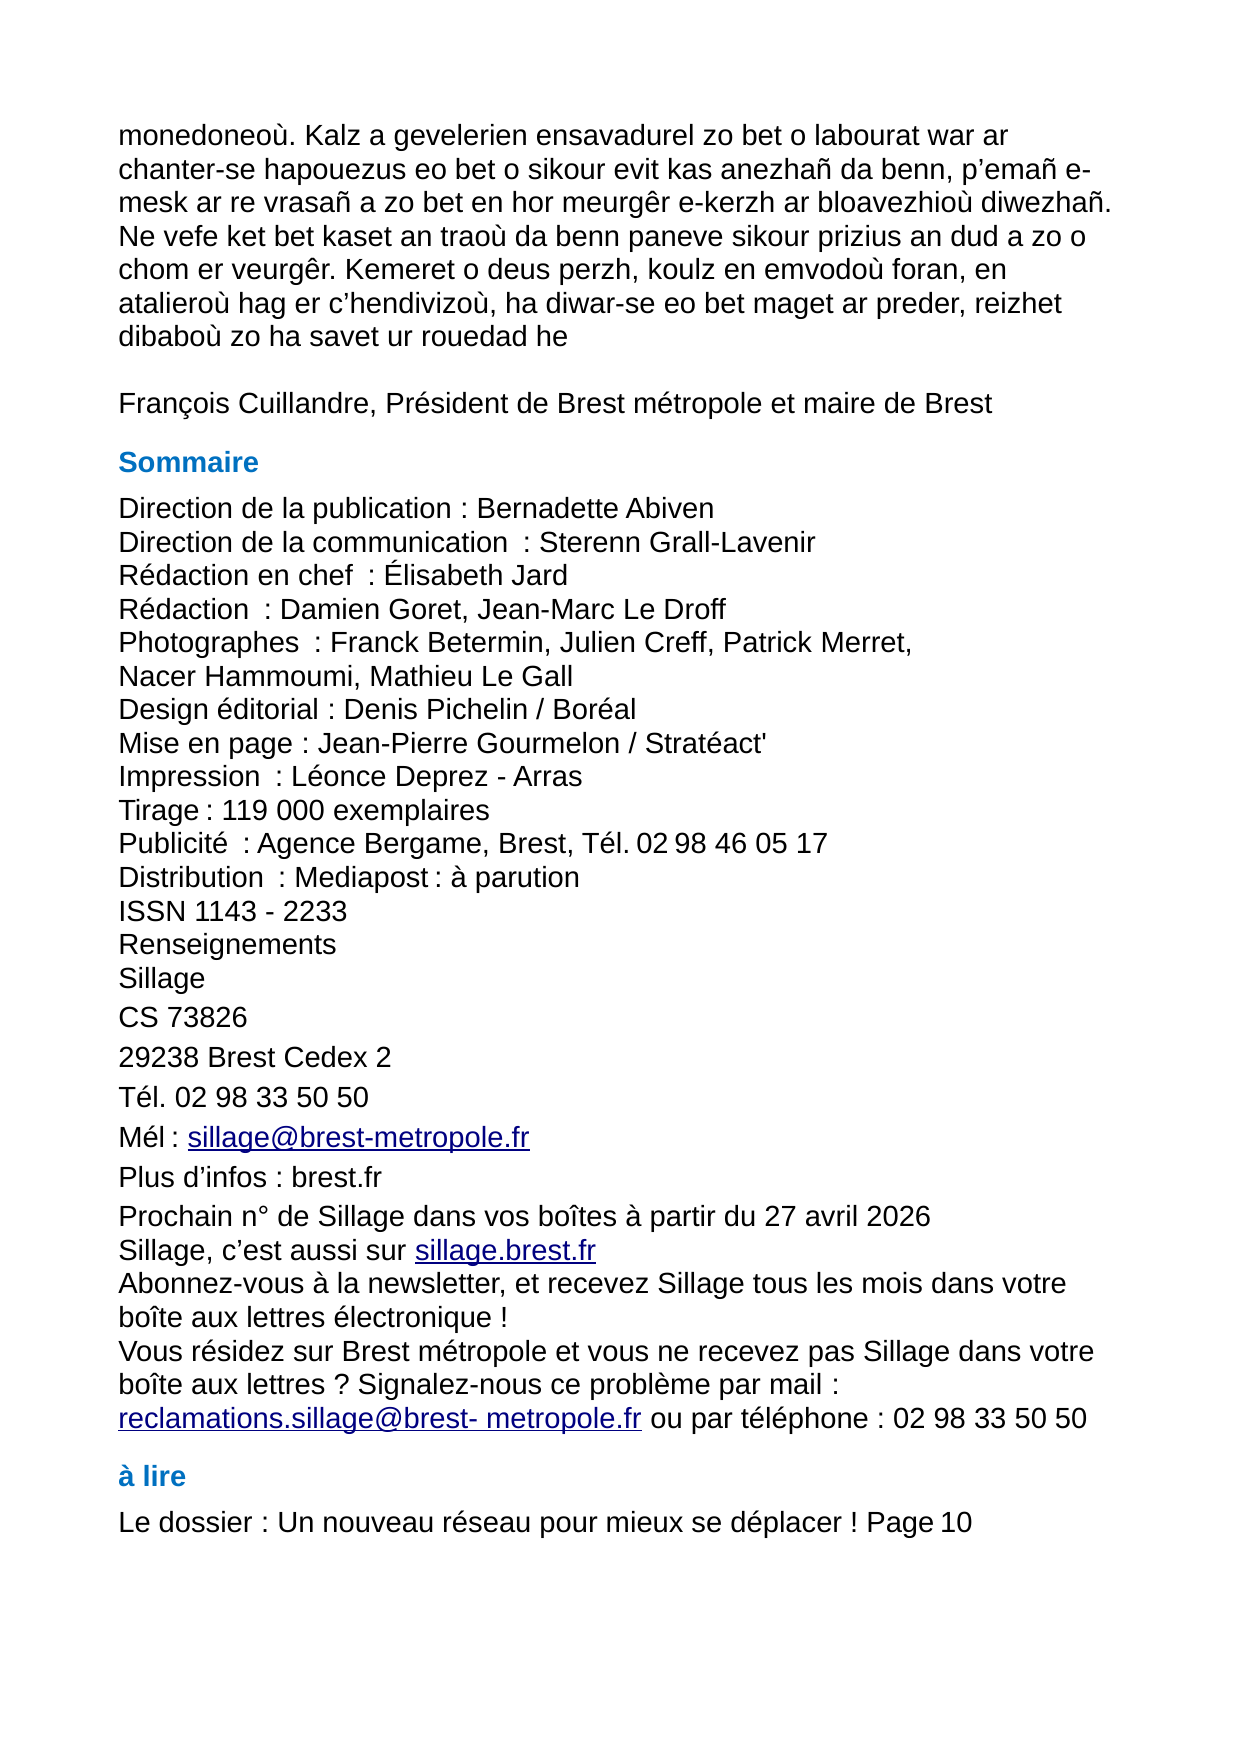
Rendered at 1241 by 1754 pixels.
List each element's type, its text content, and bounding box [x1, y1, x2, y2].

text Rédaction : Damien Goret, Jean-Marc Le Droff [118, 592, 1122, 625]
text monedoneoù. Kalz a gevelerien ensavadurel zo bet o labourat war ar chanter-se hapouezus eo bet o sikour evit kas anezhañ da benn, p’emañ e-mesk ar re vrasañ a zo bet en hor meurgêr e-kerzh ar bloavezhioù diwezhañ. Ne vefe ket bet kaset an traoù da benn paneve sikour prizius an dud a zo o chom er veurgêr. Kemeret o deus perzh, koulz en emvodoù foran, en atalieroù hag er c’hendivizoù, ha diwar-se eo bet maget ar preder, reizhet dibaboù zo ha savet ur rouedad he [118, 118, 1122, 353]
text 29238 Brest Cedex 2 [118, 1040, 1122, 1074]
text Rédaction en chef : Élisabeth Jard [118, 558, 1122, 592]
text CS 73826 [118, 1000, 1122, 1034]
text Prochain n° de Sillage dans vos boîtes à partir du 27 avril 2026 [118, 1199, 1122, 1233]
text Impression : Léonce Deprez - Arras [118, 759, 1122, 793]
text Le dossier : Un nouveau réseau pour mieux se déplacer ! Page 10 [118, 1505, 1122, 1539]
text ISSN 1143 - 2233 [118, 893, 1122, 927]
subtitle Sommaire [118, 445, 1122, 478]
text Plus d’infos : brest.fr [118, 1159, 1122, 1193]
text Distribution : Mediapost : à parution [118, 860, 1122, 893]
text Publicité : Agence Bergame, Brest, Tél. 02 98 46 05 17 [118, 826, 1122, 860]
text Mél : sillage@brest-metropole.fr [118, 1120, 1122, 1153]
text Renseignements [118, 927, 1122, 961]
text Direction de la publication : Bernadette Abiven [118, 491, 1122, 524]
subtitle à lire [118, 1459, 1122, 1493]
text Photographes : Franck Betermin, Julien Creff, Patrick Merret, Nacer Hammoumi, Mathieu Le Gall [118, 625, 1122, 692]
text Direction de la communication : Sterenn Grall-Lavenir [118, 524, 1122, 558]
text Sillage [118, 961, 1122, 994]
text Tirage : 119 000 exemplaires [118, 793, 1122, 826]
text Sillage, c’est aussi sur sillage.brest.fr [118, 1233, 1122, 1266]
text Mise en page : Jean-Pierre Gourmelon / Stratéact' [118, 726, 1122, 759]
text Design éditorial : Denis Pichelin / Boréal [118, 692, 1122, 726]
text François Cuillandre, Président de Brest métropole et maire de Brest [118, 386, 1122, 420]
text Abonnez-vous à la newsletter, et recevez Sillage tous les mois dans votre boîte aux lettres électronique ! [118, 1266, 1122, 1333]
text Vous résidez sur Brest métropole et vous ne recevez pas Sillage dans votre boîte aux lettres ? Signalez-nous ce problème par mail : reclamations.sillage@brest- metropole.fr ou par téléphone : 02 98 33 50 50 [118, 1333, 1122, 1434]
text Tél. 02 98 33 50 50 [118, 1080, 1122, 1113]
